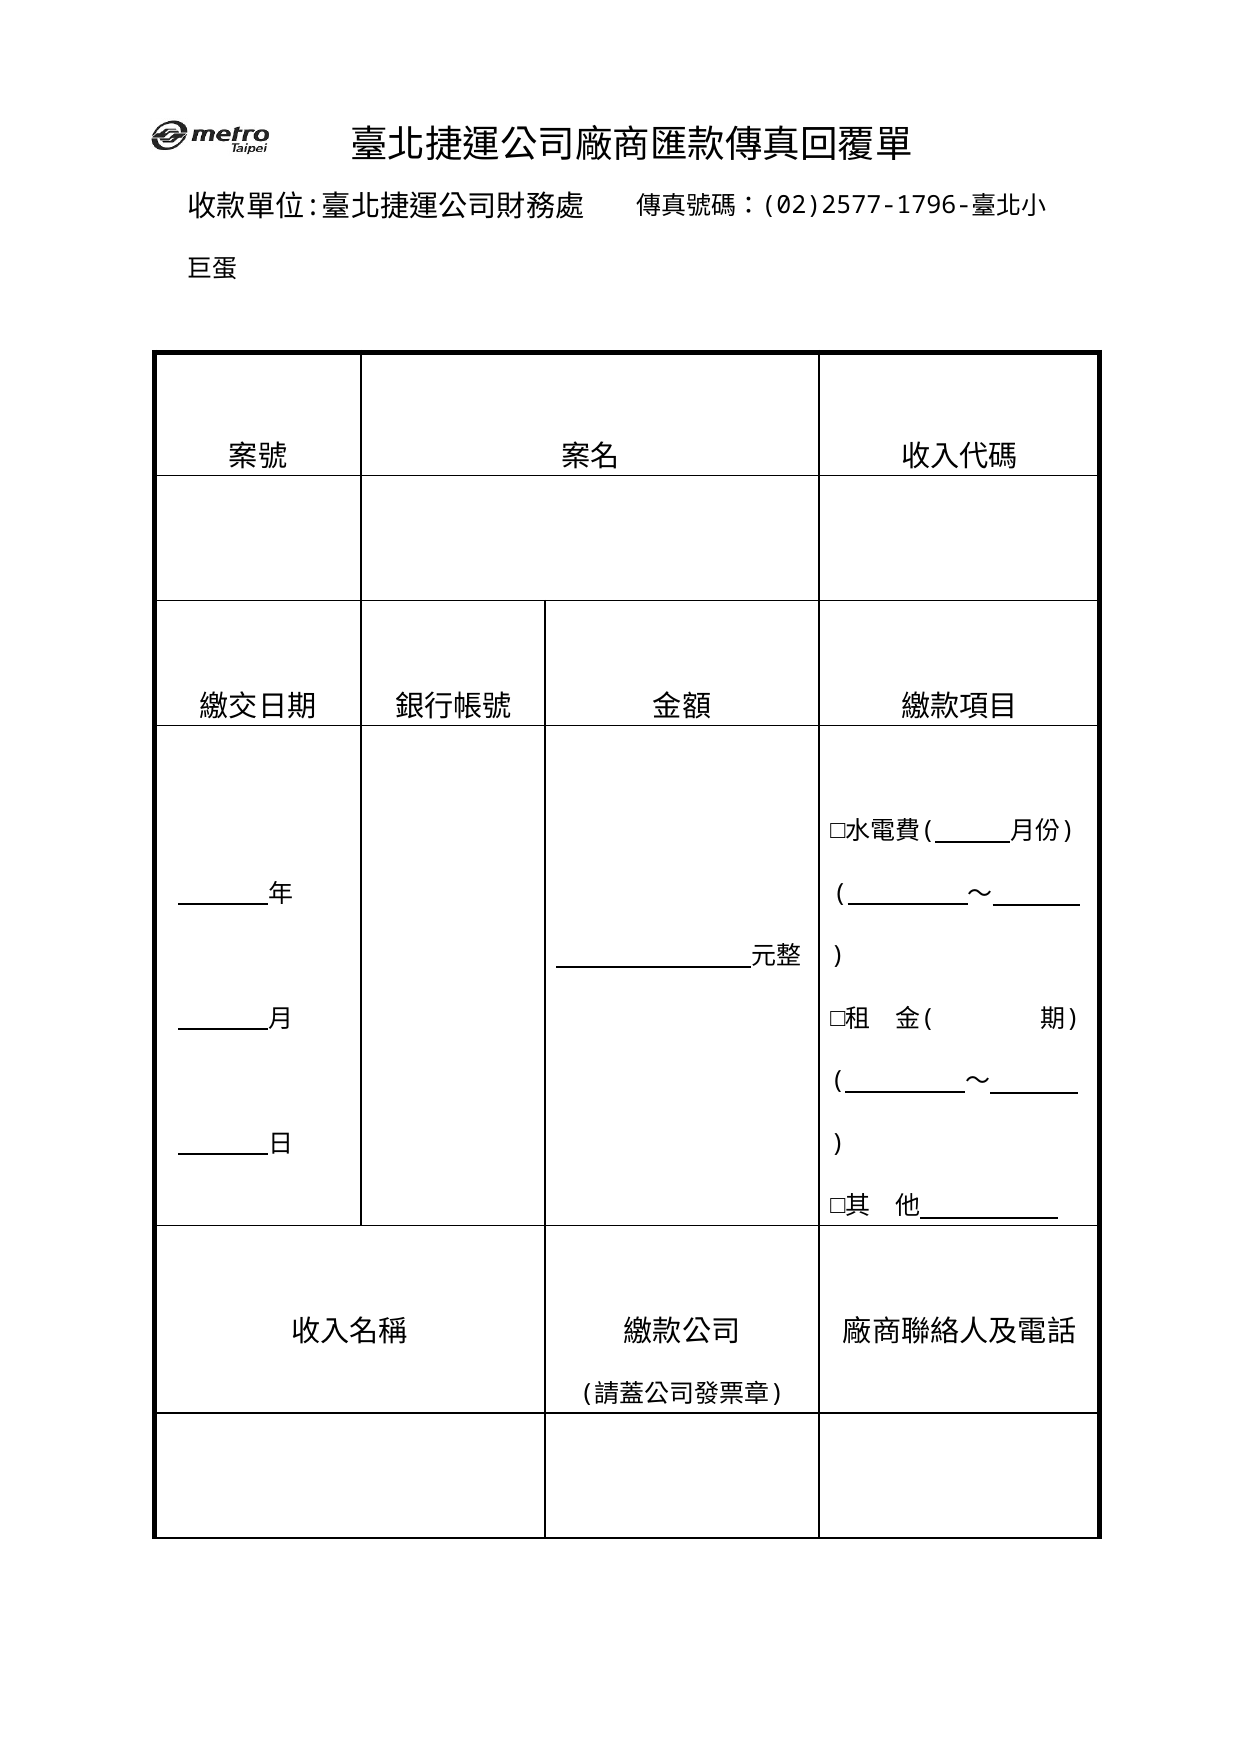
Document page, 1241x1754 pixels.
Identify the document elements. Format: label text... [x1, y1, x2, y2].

table_cell [820, 476, 1097, 600]
table_cell 金額 [546, 601, 818, 725]
text 臺北捷運公司廠商匯款傳真回覆單 [187, 100, 1053, 162]
table_cell 繳款項目 [820, 601, 1097, 725]
table_cell [157, 1414, 544, 1537]
table_cell 銀行帳號 [362, 601, 544, 725]
table_cell 年 月 日 [157, 726, 360, 1225]
table_cell [362, 476, 818, 600]
table_cell 收入名稱 [157, 1226, 544, 1412]
table_cell [820, 1414, 1097, 1537]
table_header 收入代碼 [820, 355, 1097, 475]
table_cell 繳款公司 (請蓋公司發票章) [546, 1226, 818, 1412]
table_cell 繳交日期 [157, 601, 360, 725]
table_cell [546, 1414, 818, 1537]
table_cell [157, 476, 360, 600]
table_cell 元整 [546, 726, 818, 1225]
table_cell □水電費( 月份) ( 〜 ) □租 金( 期) ( 〜 ) □其 他 [820, 726, 1097, 1225]
table_header 案名 [362, 355, 818, 475]
table_cell [362, 726, 544, 1225]
text 收款單位:臺北捷運公司財務處 傳真號碼：(02)2577-1796-臺北小巨蛋 [187, 162, 1053, 287]
table_header 案號 [157, 355, 360, 475]
table_cell 廠商聯絡人及電話 [820, 1226, 1097, 1412]
